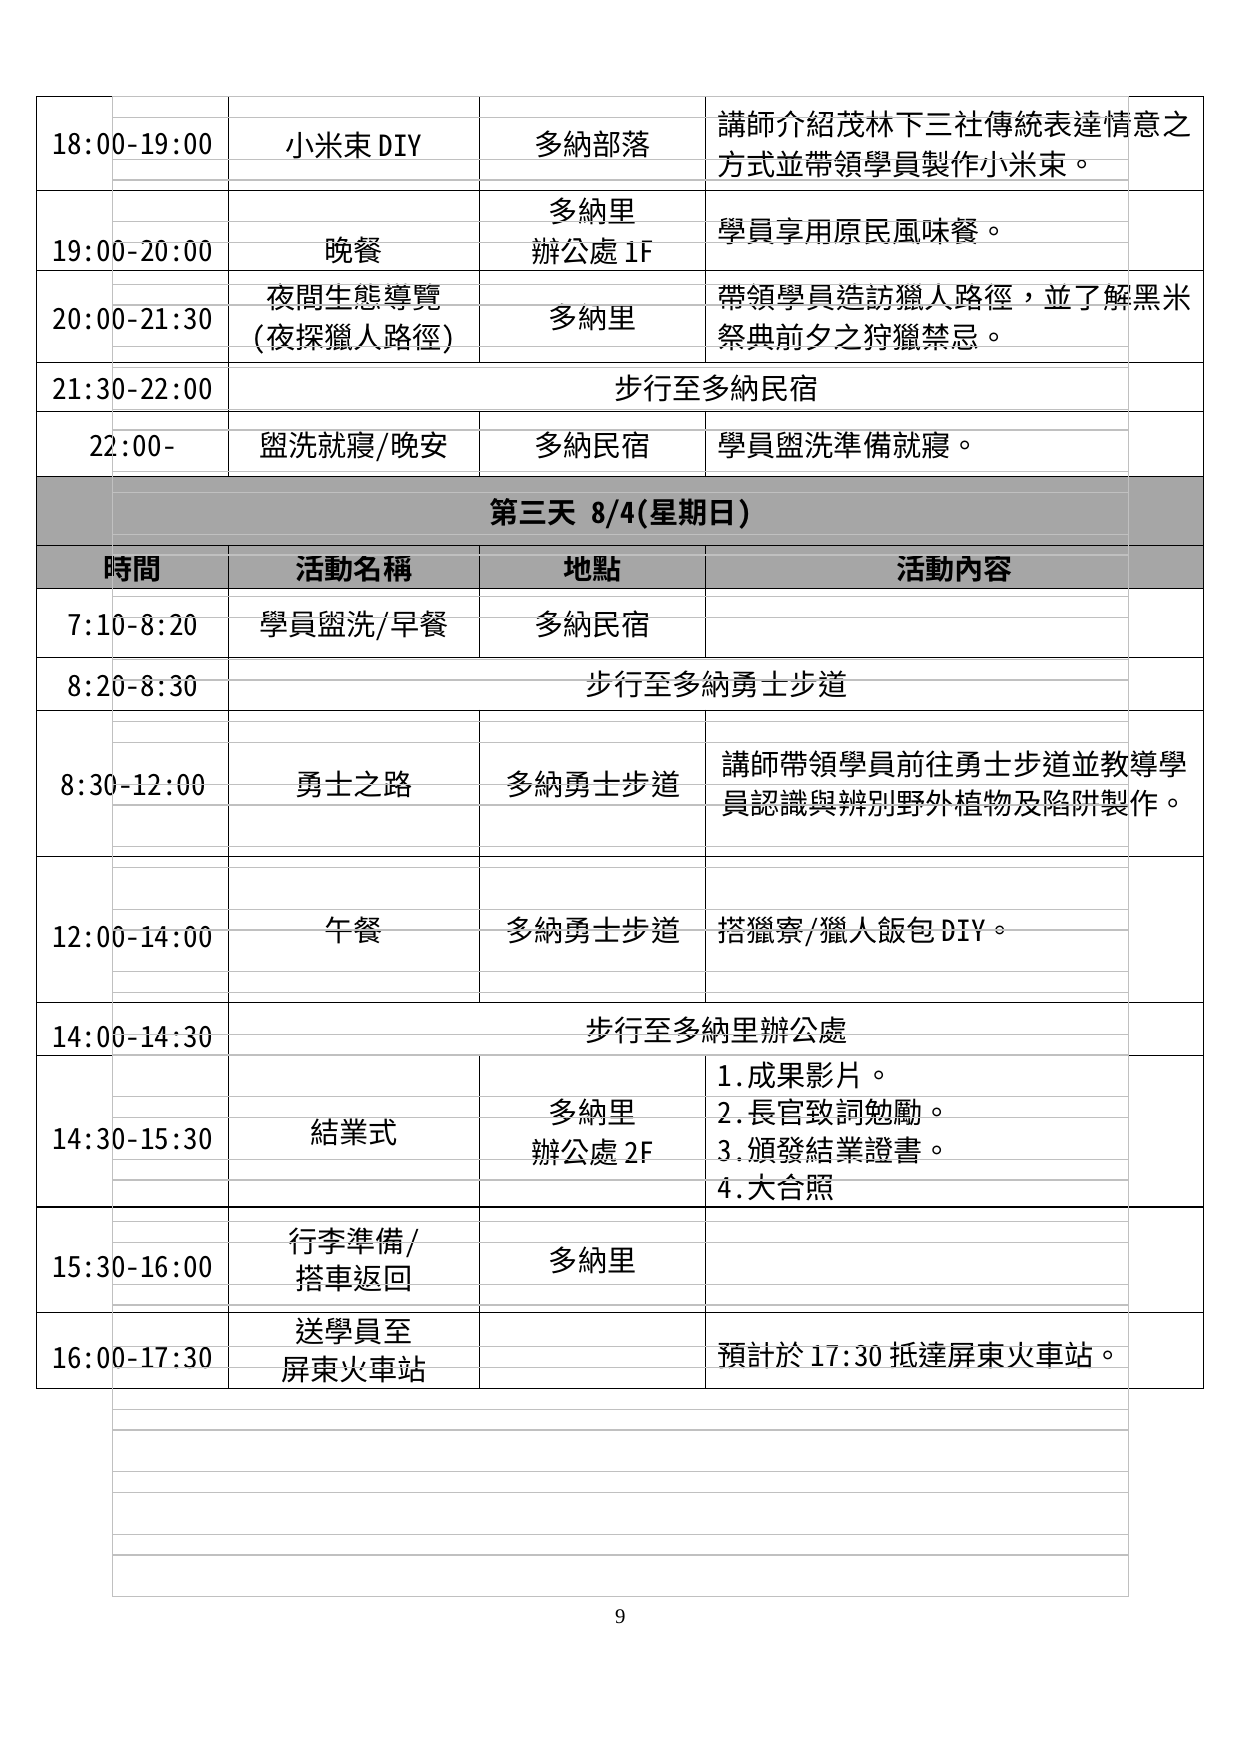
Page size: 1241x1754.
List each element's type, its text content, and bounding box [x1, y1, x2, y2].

table_cell 預計於17:30抵達屏東火車站。 [910, 1347, 951, 1367]
table_cell 多納勇士步道 [480, 711, 705, 721]
table_cell 午餐 [229, 910, 479, 929]
table_cell 成果影片。 長官致詞勉勵。 頒發結業證書。 大合照 [706, 1056, 1128, 1096]
table_cell 步行至多納勇士步道 [229, 681, 1128, 709]
table_cell 搭獵寮/獵人飯包DIY。 [706, 993, 1128, 1002]
table_cell 講師帶領學員前往勇士步道並教導學員認識與辨別野外植物及陷阱製作。 [706, 806, 1128, 846]
table_cell [229, 1181, 479, 1206]
table_cell [706, 597, 1128, 617]
table_cell [480, 347, 705, 362]
table_cell 15:30-16:00 [113, 1285, 228, 1304]
table_cell [229, 1160, 479, 1179]
table_cell 20:00-21:30 [37, 271, 112, 362]
table_cell 7:10-8:20 [113, 589, 228, 596]
table_cell 講師帶領學員前往勇士步道並教導學員認識與辨別野外植物及陷阱製作。 [706, 743, 1128, 784]
table_cell 預計於17:30抵達屏東火車站。 [781, 1347, 894, 1367]
table_cell [480, 412, 705, 429]
table_cell 勇士之路 [229, 847, 479, 856]
table_cell 夜間生態導覽 (夜探獵人路徑) [229, 347, 479, 362]
table_cell 18:00-19:00 [37, 97, 112, 190]
table_cell [706, 1306, 1128, 1312]
table_cell 結業式 [229, 1118, 479, 1159]
table_cell 行李準備/ 搭車返回 [229, 1208, 479, 1221]
table_cell 步行至多納里辦公處 [229, 1003, 1128, 1034]
table_cell 15:30-16:00 [113, 1306, 228, 1312]
table_cell 勇士之路 [229, 785, 479, 804]
table_cell 16:00-17:30 [121, 1347, 146, 1367]
table_cell 16:00-17:30 [113, 1368, 228, 1388]
table_cell 活動名稱 [229, 556, 479, 588]
table_cell 8:20-8:30 [113, 681, 228, 709]
table_cell 午餐 [229, 857, 479, 867]
table_cell 帶領學員造訪獵人路徑，並了解黑米祭典前夕之狩獵禁忌。 [1129, 271, 1203, 362]
table_cell 講師帶領學員前往勇士步道並教導學員認識與辨別野外植物及陷阱製作。 [706, 785, 1128, 804]
table_cell 12:00-14:00 [113, 868, 228, 909]
table_cell 帶領學員造訪獵人路徑，並了解黑米祭典前夕之狩獵禁忌。 [706, 271, 1128, 284]
table_cell 多納里 [480, 1243, 705, 1284]
table_cell 第三天 8/4(星期日) [113, 493, 1128, 534]
table_cell 多納勇士步道 [480, 972, 705, 992]
table_cell 多納勇士步道 [480, 931, 705, 971]
table_cell 步行至多納民宿 [229, 368, 1128, 409]
table_cell 15:30-16:00 [113, 1243, 228, 1284]
table_cell 盥洗就寢/晚安 [229, 431, 479, 471]
table_cell 學員盥洗/早餐 [229, 618, 479, 657]
table_cell 夜間生態導覽 (夜探獵人路徑) [229, 271, 479, 284]
table_cell 16:00-17:30 [208, 1347, 228, 1367]
table_cell 學員盥洗準備就寢。 [706, 431, 1128, 471]
table_cell 學員享用原民風味餐。 [850, 222, 866, 242]
table_cell 多納勇士步道 [480, 993, 705, 1002]
table_cell 地點 [480, 556, 705, 588]
table_cell [706, 589, 1128, 596]
table_cell 行李準備/ 搭車返回 [229, 1306, 479, 1312]
table_cell [229, 472, 479, 476]
table_cell 夜間生態導覽 (夜探獵人路徑) [229, 285, 280, 304]
table_cell [229, 363, 1128, 367]
table_cell 小米束DIY [229, 118, 479, 159]
table_cell [480, 97, 705, 117]
table_cell [113, 477, 1128, 492]
table_cell 20:00-21:30 [113, 285, 228, 304]
table_cell 12:00-14:00 [113, 857, 228, 867]
table_cell 帶領學員造訪獵人路徑，並了解黑米祭典前夕之狩獵禁忌。 [706, 306, 1128, 346]
table_cell 多納里 辦公處2F [480, 1056, 705, 1096]
table_cell 14:00-14:30 [113, 1003, 228, 1034]
table_cell 多納勇士步道 [480, 806, 705, 846]
table_cell [229, 597, 479, 617]
table_cell [229, 546, 479, 554]
table_cell 步行至多納里辦公處 [1129, 1003, 1203, 1055]
table_cell 講師介紹茂林下三社傳統表達情意之方式並帶領學員製作小米束。 [706, 118, 1128, 159]
table_cell 多納里 辦公處2F [480, 1097, 705, 1117]
table_cell 預計於17:30抵達屏東火車站。 [706, 1313, 1128, 1346]
table_cell [480, 472, 705, 476]
table_cell 預計於17:30抵達屏東火車站。 [725, 1347, 766, 1367]
table_cell 學員享用原民風味餐。 [1129, 191, 1203, 270]
table_cell [1129, 589, 1203, 657]
table_cell 行李準備/ 搭車返回 [229, 1285, 479, 1304]
table_cell 8:30-12:00 [113, 785, 228, 804]
table_cell 7:10-8:20 [37, 589, 112, 657]
table_cell 12:00-14:00 [113, 972, 228, 992]
table_cell 時間 [113, 546, 228, 554]
table_cell [480, 1285, 705, 1304]
table_cell 15:30-16:00 [113, 1208, 228, 1221]
table_cell 多納勇士步道 [480, 785, 705, 804]
table_cell 22:00- [113, 431, 228, 471]
table_cell 帶領學員造訪獵人路徑，並了解黑米祭典前夕之狩獵禁忌。 [973, 285, 1053, 304]
table_cell 學員享用原民風味餐。 [706, 222, 808, 242]
table_cell 成果影片。 長官致詞勉勵。 頒發結業證書。 大合照 [706, 1160, 1128, 1179]
table_cell 勇士之路 [229, 743, 479, 784]
table_cell 搭獵寮/獵人飯包DIY。 [706, 868, 1128, 909]
table_cell 14:30-15:30 [113, 1160, 228, 1179]
table_cell 夜間生態導覽 (夜探獵人路徑) [229, 306, 479, 346]
table_cell [480, 160, 705, 179]
table_cell 多納勇士步道 [480, 910, 705, 929]
table_cell [1129, 1208, 1203, 1312]
table_cell 夜間生態導覽 (夜探獵人路徑) [282, 285, 298, 304]
table_cell [480, 1222, 705, 1242]
table_cell 20:00-21:30 [113, 306, 228, 346]
table_cell 7:10-8:20 [113, 618, 228, 657]
table_cell 8:30-12:00 [113, 722, 228, 742]
table_cell 搭獵寮/獵人飯包DIY。 [706, 972, 1128, 992]
table_cell 22:00- [37, 412, 112, 476]
table_cell [37, 477, 112, 545]
table_cell 預計於17:30抵達屏東火車站。 [1129, 1313, 1203, 1388]
table_cell 16:00-17:30 [113, 1313, 228, 1346]
table_cell 送學員至 屏東火車站 [229, 1347, 479, 1367]
table_cell 成果影片。 長官致詞勉勵。 頒發結業證書。 大合照 [706, 1118, 1128, 1159]
table_cell 預計於17:30抵達屏東火車站。 [896, 1347, 912, 1367]
table_cell [1129, 412, 1203, 476]
table_cell [480, 271, 705, 284]
table_cell 15:30-16:00 [37, 1208, 112, 1312]
table_cell 行李準備/ 搭車返回 [229, 1243, 479, 1284]
table_cell 8:30-12:00 [113, 806, 228, 846]
table_cell 16:00-17:30 [162, 1347, 193, 1367]
table_cell 成果影片。 長官致詞勉勵。 頒發結業證書。 大合照 [706, 1181, 1128, 1206]
table_cell 14:30-15:30 [113, 1056, 228, 1096]
table_cell [229, 160, 479, 179]
table_cell 時間 [113, 556, 228, 588]
table_cell [480, 546, 705, 554]
table_cell [480, 1347, 705, 1367]
table_cell 學員享用原民風味餐。 [941, 222, 1128, 242]
table_cell 19:00-20:00 [37, 191, 112, 270]
table_cell 預計於17:30抵達屏東火車站。 [992, 1347, 1020, 1367]
table_cell 午餐 [229, 993, 479, 1002]
table_cell [706, 618, 1128, 657]
table_cell 講師介紹茂林下三社傳統表達情意之方式並帶領學員製作小米束。 [706, 181, 1128, 190]
table_cell [480, 1313, 705, 1346]
table_cell [706, 546, 1128, 554]
table_cell 成果影片。 長官致詞勉勵。 頒發結業證書。 大合照 [1129, 1056, 1203, 1206]
table_cell [480, 285, 705, 304]
table_cell 18:00-19:00 [113, 97, 228, 117]
table_cell 多納里 辦公處2F [480, 1181, 705, 1206]
table_cell 預計於17:30抵達屏東火車站。 [706, 1368, 1128, 1388]
table_cell 預計於17:30抵達屏東火車站。 [1051, 1347, 1082, 1367]
table_cell 帶領學員造訪獵人路徑，並了解黑米祭典前夕之狩獵禁忌。 [706, 285, 765, 304]
table_cell 多納勇士步道 [480, 868, 705, 909]
table_cell [480, 181, 705, 190]
table_cell 21:30-22:00 [113, 368, 228, 409]
table_cell 講師帶領學員前往勇士步道並教導學員認識與辨別野外植物及陷阱製作。 [706, 711, 1128, 721]
table_cell 12:00-14:00 [113, 910, 228, 929]
table_cell 18:00-19:00 [113, 181, 228, 190]
table_cell [229, 222, 479, 242]
table_cell [706, 472, 1128, 476]
table_cell 學員享用原民風味餐。 [879, 222, 896, 242]
table_cell 預計於17:30抵達屏東火車站。 [969, 1347, 989, 1367]
table_cell 搭獵寮/獵人飯包DIY。 [706, 910, 1128, 929]
table_cell 22:00- [113, 472, 228, 476]
table_cell 19:00-20:00 [113, 191, 228, 221]
table_cell 行李準備/ 搭車返回 [229, 1222, 479, 1242]
table_cell [706, 1243, 1128, 1284]
table_cell 晚餐 [229, 243, 479, 270]
table_cell 多納里 辦公處1F [480, 222, 705, 242]
table_cell 多納里 辦公處2F [480, 1160, 705, 1179]
table_cell 8:20-8:30 [113, 660, 228, 679]
table_cell [706, 1285, 1128, 1304]
table_cell [706, 1222, 1128, 1242]
table_cell [229, 97, 479, 117]
table_cell 14:30-15:30 [113, 1181, 228, 1206]
table_cell 午餐 [229, 972, 479, 992]
table_cell 20:00-21:30 [113, 347, 228, 362]
table_cell 19:00-20:00 [113, 243, 228, 270]
table_cell 14:00-14:30 [37, 1003, 112, 1055]
table_cell 8:20-8:30 [37, 658, 112, 709]
table_cell 步行至多納里辦公處 [229, 1035, 1128, 1054]
table_cell 搭獵寮/獵人飯包DIY。 [706, 857, 1128, 867]
table_cell [480, 597, 705, 617]
table_cell 勇士之路 [229, 806, 479, 846]
table_cell 21:30-22:00 [113, 363, 228, 367]
table_cell 送學員至 屏東火車站 [229, 1313, 479, 1346]
table_cell [229, 181, 479, 190]
table_cell 20:00-21:30 [113, 271, 228, 284]
table_cell 午餐 [229, 868, 479, 909]
table_cell 帶領學員造訪獵人路徑，並了解黑米祭典前夕之狩獵禁忌。 [1062, 285, 1108, 304]
table_cell [229, 412, 479, 429]
table_cell 夜間生態導覽 (夜探獵人路徑) [389, 285, 479, 304]
table_cell [480, 1368, 705, 1388]
table_cell 講師介紹茂林下三社傳統表達情意之方式並帶領學員製作小米束。 [706, 97, 1128, 117]
table_cell 講師介紹茂林下三社傳統表達情意之方式並帶領學員製作小米束。 [1129, 97, 1203, 190]
table_cell [229, 589, 479, 596]
table_cell 預計於17:30抵達屏東火車站。 [1021, 1347, 1048, 1367]
table_cell 18:00-19:00 [113, 118, 228, 159]
table_cell 8:30-12:00 [37, 711, 112, 856]
table_cell [1129, 477, 1203, 545]
table_cell 學員享用原民風味餐。 [837, 222, 849, 242]
table_cell 送學員至 屏東火車站 [229, 1368, 479, 1388]
table_cell 時間 [37, 546, 112, 588]
table_cell 講師帶領學員前往勇士步道並教導學員認識與辨別野外植物及陷阱製作。 [706, 722, 1128, 742]
table_cell [480, 1306, 705, 1312]
table_cell 勇士之路 [229, 711, 479, 721]
table_cell 預計於17:30抵達屏東火車站。 [1085, 1347, 1128, 1367]
table_cell 多納勇士步道 [480, 722, 705, 742]
table_cell 22:00- [113, 412, 228, 429]
table_cell 學員享用原民風味餐。 [917, 222, 939, 242]
table_cell 學員享用原民風味餐。 [706, 243, 1128, 270]
table_cell 多納勇士步道 [480, 743, 705, 784]
table_cell 講師帶領學員前往勇士步道並教導學員認識與辨別野外植物及陷阱製作。 [706, 847, 1128, 856]
table_cell 多納勇士步道 [480, 847, 705, 856]
table_cell 7:10-8:20 [113, 597, 228, 617]
table_cell 步行至多納勇士步道 [1129, 658, 1203, 709]
table_cell 8:30-12:00 [113, 743, 228, 784]
table_cell [480, 589, 705, 596]
table_cell 搭獵寮/獵人飯包DIY。 [706, 931, 1128, 971]
table_cell [706, 1208, 1128, 1221]
table_cell 講師介紹茂林下三社傳統表達情意之方式並帶領學員製作小米束。 [706, 160, 1128, 179]
table_cell 帶領學員造訪獵人路徑，並了解黑米祭典前夕之狩獵禁忌。 [706, 347, 1128, 362]
table_cell [229, 191, 479, 221]
table_cell 預計於17:30抵達屏東火車站。 [706, 1347, 725, 1367]
table_cell 21:30-22:00 [37, 363, 112, 411]
table_cell 12:00-14:00 [113, 931, 228, 971]
table_cell 成果影片。 長官致詞勉勵。 頒發結業證書。 大合照 [706, 1097, 1128, 1117]
table_cell [706, 412, 1128, 429]
table_cell 12:00-14:00 [113, 993, 228, 1002]
table_cell 多納民宿 [480, 618, 705, 657]
table_cell 步行至多納勇士步道 [229, 660, 1128, 679]
table_cell 15:30-16:00 [113, 1222, 228, 1242]
table_cell 多納勇士步道 [480, 857, 705, 867]
table_cell 16:00-17:30 [149, 1347, 164, 1367]
table_cell 8:30-12:00 [113, 847, 228, 856]
table_cell 16:00-17:30 [37, 1313, 112, 1388]
table_cell 19:00-20:00 [113, 222, 228, 242]
table_cell 午餐 [229, 931, 479, 971]
table_cell [480, 1208, 705, 1221]
table_cell 勇士之路 [229, 722, 479, 742]
table_cell 多納里 [480, 306, 705, 346]
table_cell [229, 1056, 479, 1096]
table_cell [1129, 546, 1203, 588]
table_cell 夜間生態導覽 (夜探獵人路徑) [300, 285, 319, 304]
table_cell 夜間生態導覽 (夜探獵人路徑) [340, 285, 402, 304]
table_cell 14:30-15:30 [113, 1097, 228, 1117]
table_cell [229, 1097, 479, 1117]
table_cell 18:00-19:00 [113, 160, 228, 179]
table_cell [1129, 363, 1203, 411]
table_cell 多納部落 [480, 118, 705, 159]
table_cell [113, 535, 1128, 545]
table_cell 14:30-15:30 [113, 1118, 228, 1159]
table_cell 講師帶領學員前往勇士步道並教導學員認識與辨別野外植物及陷阱製作。 [1129, 711, 1203, 856]
table_cell 帶領學員造訪獵人路徑，並了解黑米祭典前夕之狩獵禁忌。 [767, 285, 885, 304]
table_cell 活動內容 [706, 556, 1128, 588]
table_cell 學員享用原民風味餐。 [706, 191, 1128, 221]
table_cell 多納里 辦公處1F [480, 191, 705, 221]
table_cell 14:00-14:30 [113, 1035, 228, 1054]
table_cell 多納民宿 [480, 431, 705, 471]
table_cell 行李準備/ 搭車返回 [388, 1268, 407, 1284]
table_cell 8:30-12:00 [113, 711, 228, 721]
table_cell 14:30-15:30 [37, 1056, 112, 1206]
table_cell 搭獵寮/獵人飯包DIY。 [1129, 857, 1203, 1002]
table_cell 多納里 辦公處1F [480, 243, 705, 270]
table_cell 多納里 辦公處2F [480, 1118, 705, 1159]
table_cell 12:00-14:00 [37, 857, 112, 1002]
table_cell 學員享用原民風味餐。 [896, 222, 916, 242]
